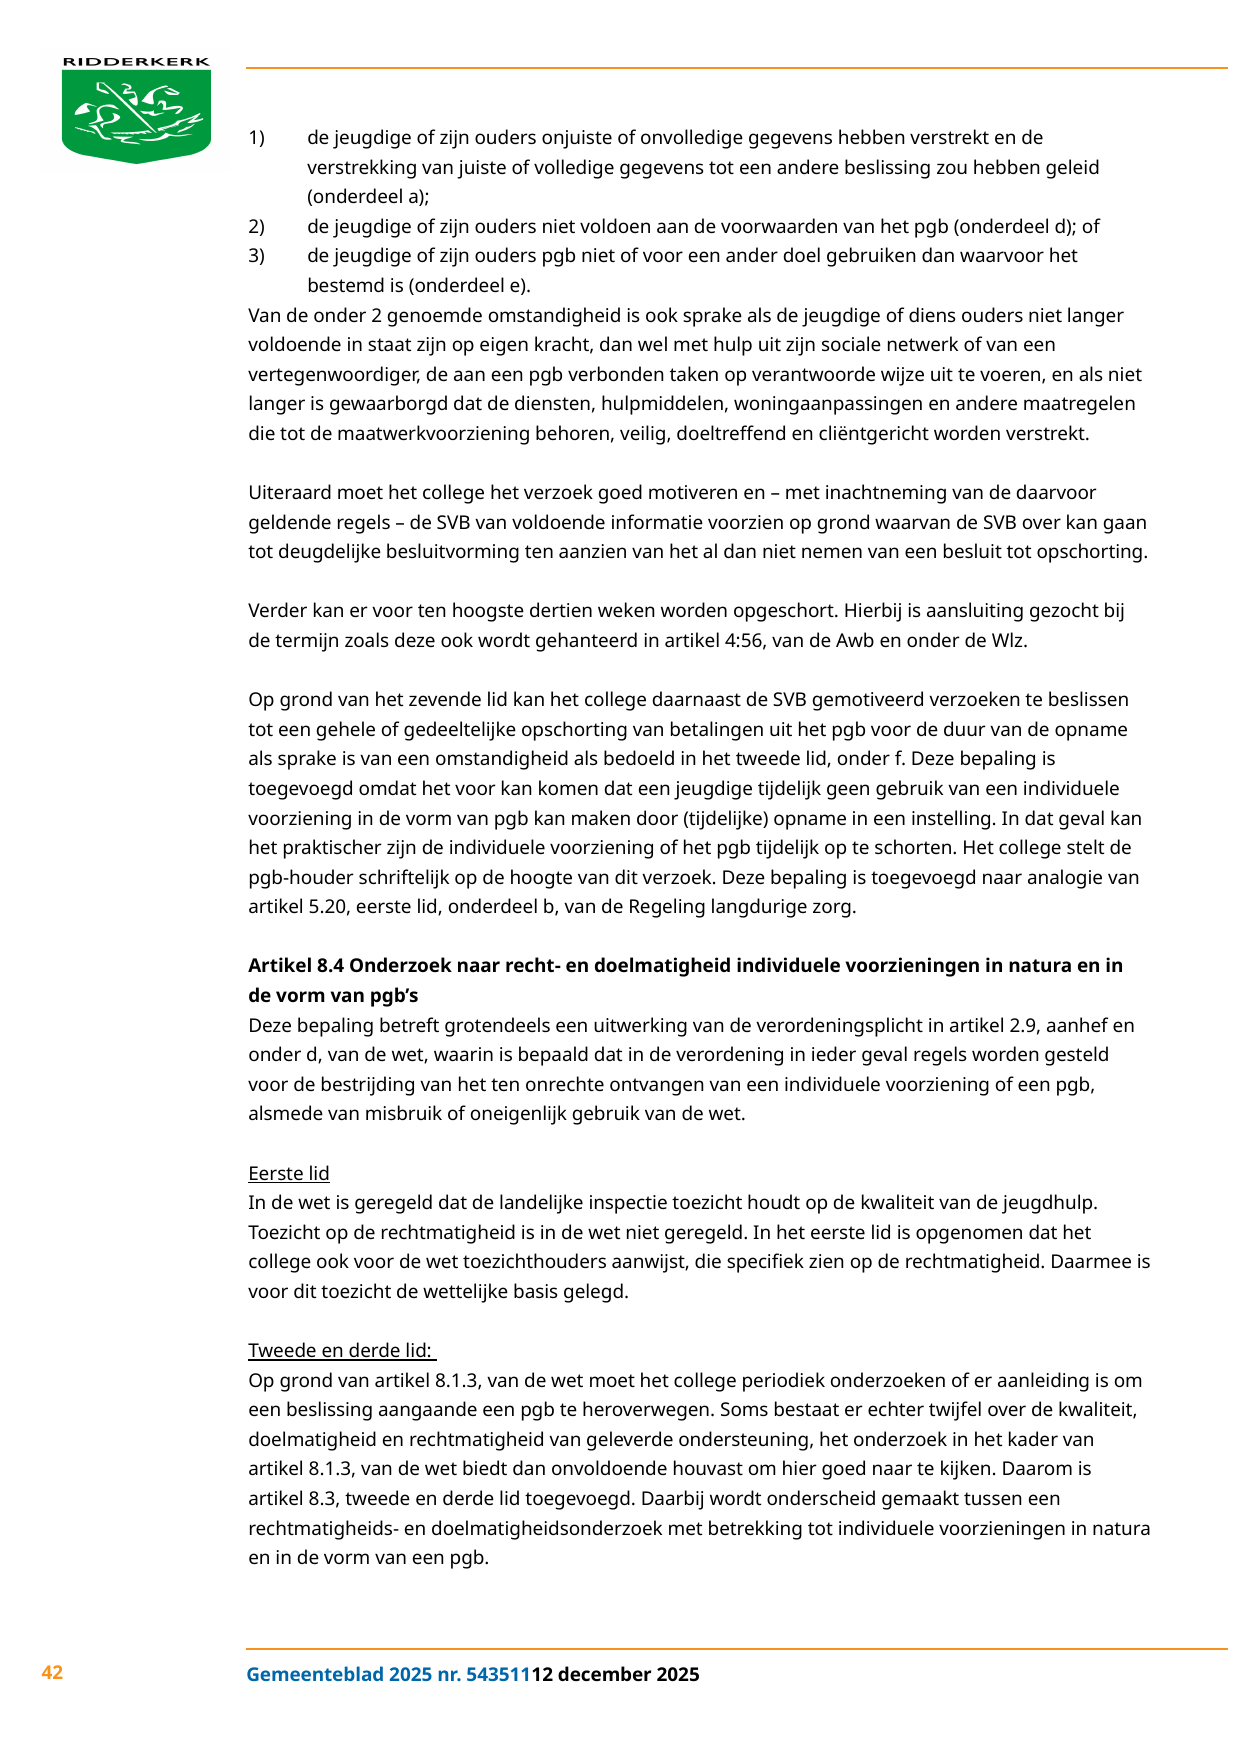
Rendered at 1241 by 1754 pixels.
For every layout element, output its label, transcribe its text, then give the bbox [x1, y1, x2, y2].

text Artikel 8.4 Onderzoek naar recht- en doelmatigheid individuele voorzieningen in natura en in de vorm van pgb’s [248, 953, 1152, 1008]
text Deze bepaling betreft grotendeels een uitwerking van de verordeningsplicht in artikel 2.9, aanhef en onder d, van de wet, waarin is bepaald dat in de verordening in ieder geval regels worden gesteld voor de bestrijding van het ten onrechte ontvangen van een individuele voorziening of een pgb, alsmede van misbruik of oneigenlijk gebruik van de wet. [248, 1012, 1152, 1126]
text Verder kan er voor ten hoogste dertien weken worden opgeschort. Hierbij is aansluiting gezocht bij de termijn zoals deze ook wordt gehanteerd in artikel 4:56, van de Awb en onder de Wlz. [248, 598, 1152, 653]
picture [41, 47, 231, 172]
list de jeugdige of zijn ouders onjuiste of onvolledige gegevens hebben verstrekt en de verstrekking van juiste of volledige gegevens tot een andere beslissing zou hebben geleid (onderdeel a); [248, 124, 1152, 209]
text Tweede en derde lid: [248, 1337, 1152, 1363]
text Van de onder 2 genoemde omstandigheid is ook sprake als de jeugdige of diens ouders niet langer voldoende in staat zijn op eigen kracht, dan wel met hulp uit zijn sociale netwerk of van een vertegenwoordiger, de aan een pgb verbonden taken op verantwoorde wijze uit te voeren, en als niet langer is gewaarborgd dat de diensten, hulpmiddelen, woningaanpassingen en andere maatregelen die tot de maatwerkvoorziening behoren, veilig, doeltreffend en cliëntgericht worden verstrekt. [248, 302, 1152, 446]
text In de wet is geregeld dat de landelijke inspectie toezicht houdt op de kwaliteit van de jeugdhulp. Toezicht op de rechtmatigheid is in de wet niet geregeld. In het eerste lid is opgenomen dat het college ook voor de wet toezichthouders aanwijst, die specifiek zien op de rechtmatigheid. Daarmee is voor dit toezicht de wettelijke basis gelegd. [248, 1189, 1152, 1304]
list de jeugdige of zijn ouders pgb niet of voor een ander doel gebruiken dan waarvoor het bestemd is (onderdeel e). [248, 243, 1152, 298]
text Uiteraard moet het college het verzoek goed motiveren en – met inachtneming van de daarvoor geldende regels – de SVB van voldoende informatie voorzien op grond waarvan de SVB over kan gaan tot deugdelijke besluitvorming ten aanzien van het al dan niet nemen van een besluit tot opschorting. [248, 479, 1152, 564]
list de jeugdige of zijn ouders niet voldoen aan de voorwaarden van het pgb (onderdeel d); of [248, 213, 1152, 239]
text Op grond van artikel 8.1.3, van de wet moet het college periodiek onderzoeken of er aanleiding is om een beslissing aangaande een pgb te heroverwegen. Soms bestaat er echter twijfel over de kwaliteit, doelmatigheid en rechtmatigheid van geleverde ondersteuning, het onderzoek in het kader van artikel 8.1.3, van de wet biedt dan onvoldoende houvast om hier goed naar te kijken. Daarom is artikel 8.3, tweede en derde lid toegevoegd. Daarbij wordt onderscheid gemaakt tussen een rechtmatigheids- en doelmatigheidsonderzoek met betrekking tot individuele voorzieningen in natura en in de vorm van een pgb. [248, 1367, 1152, 1570]
text Op grond van het zevende lid kan het college daarnaast de SVB gemotiveerd verzoeken te beslissen tot een gehele of gedeeltelijke opschorting van betalingen uit het pgb voor de duur van de opname als sprake is van een omstandigheid als bedoeld in het tweede lid, onder f. Deze bepaling is toegevoegd omdat het voor kan komen dat een jeugdige tijdelijk geen gebruik van een individuele voorziening in de vorm van pgb kan maken door (tijdelijke) opname in een instelling. In dat geval kan het praktischer zijn de individuele voorziening of het pgb tijdelijk op te schorten. Het college stelt de pgb-houder schriftelijk op de hoogte van dit verzoek. Deze bepaling is toegevoegd naar analogie van artikel 5.20, eerste lid, onderdeel b, van de Regeling langdurige zorg. [248, 686, 1152, 919]
text Eerste lid [248, 1160, 1152, 1186]
